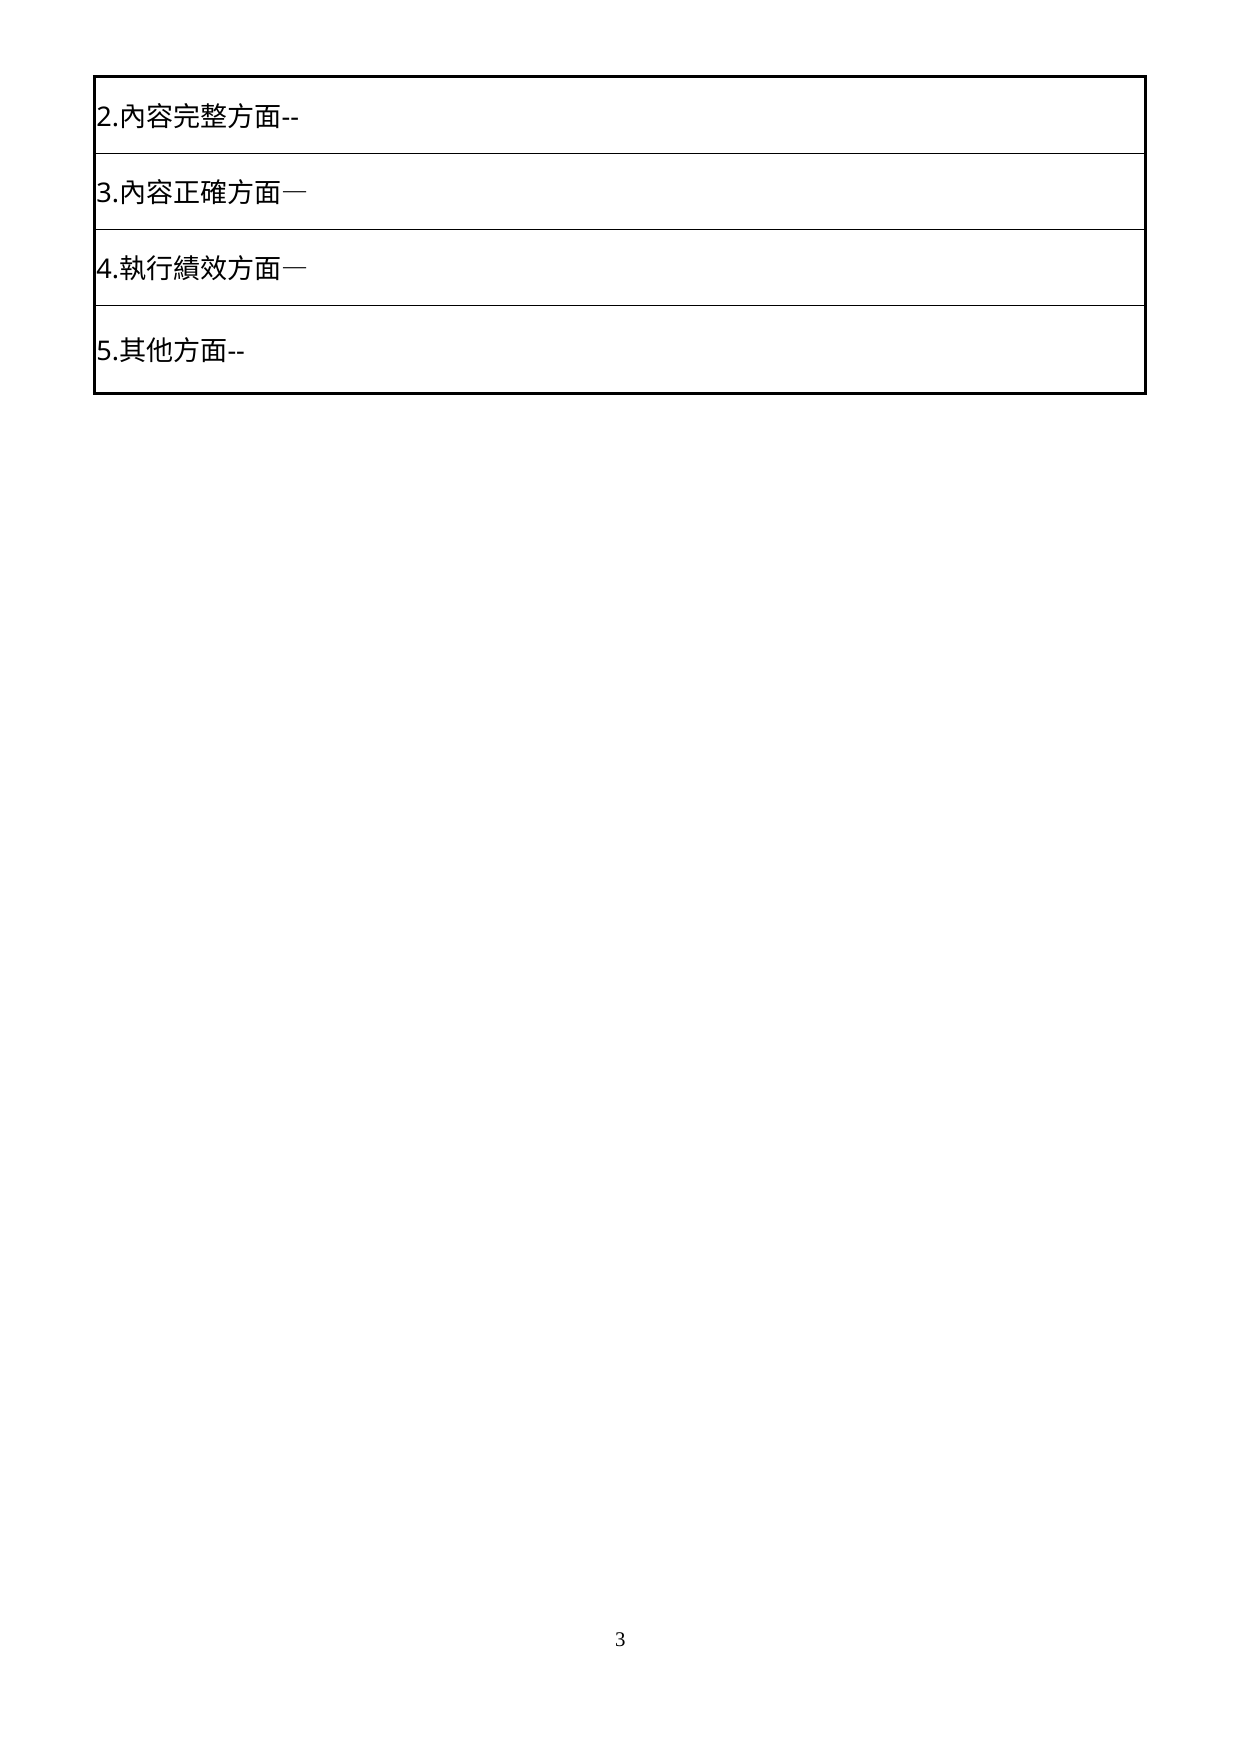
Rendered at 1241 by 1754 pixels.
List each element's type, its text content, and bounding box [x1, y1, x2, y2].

table_cell 5.其他方面-- [96, 306, 1144, 392]
table_cell 2.內容完整方面-- [96, 78, 1144, 152]
table_cell 4.執行績效方面— [96, 230, 1144, 304]
table_cell 3.內容正確方面— [96, 154, 1144, 228]
